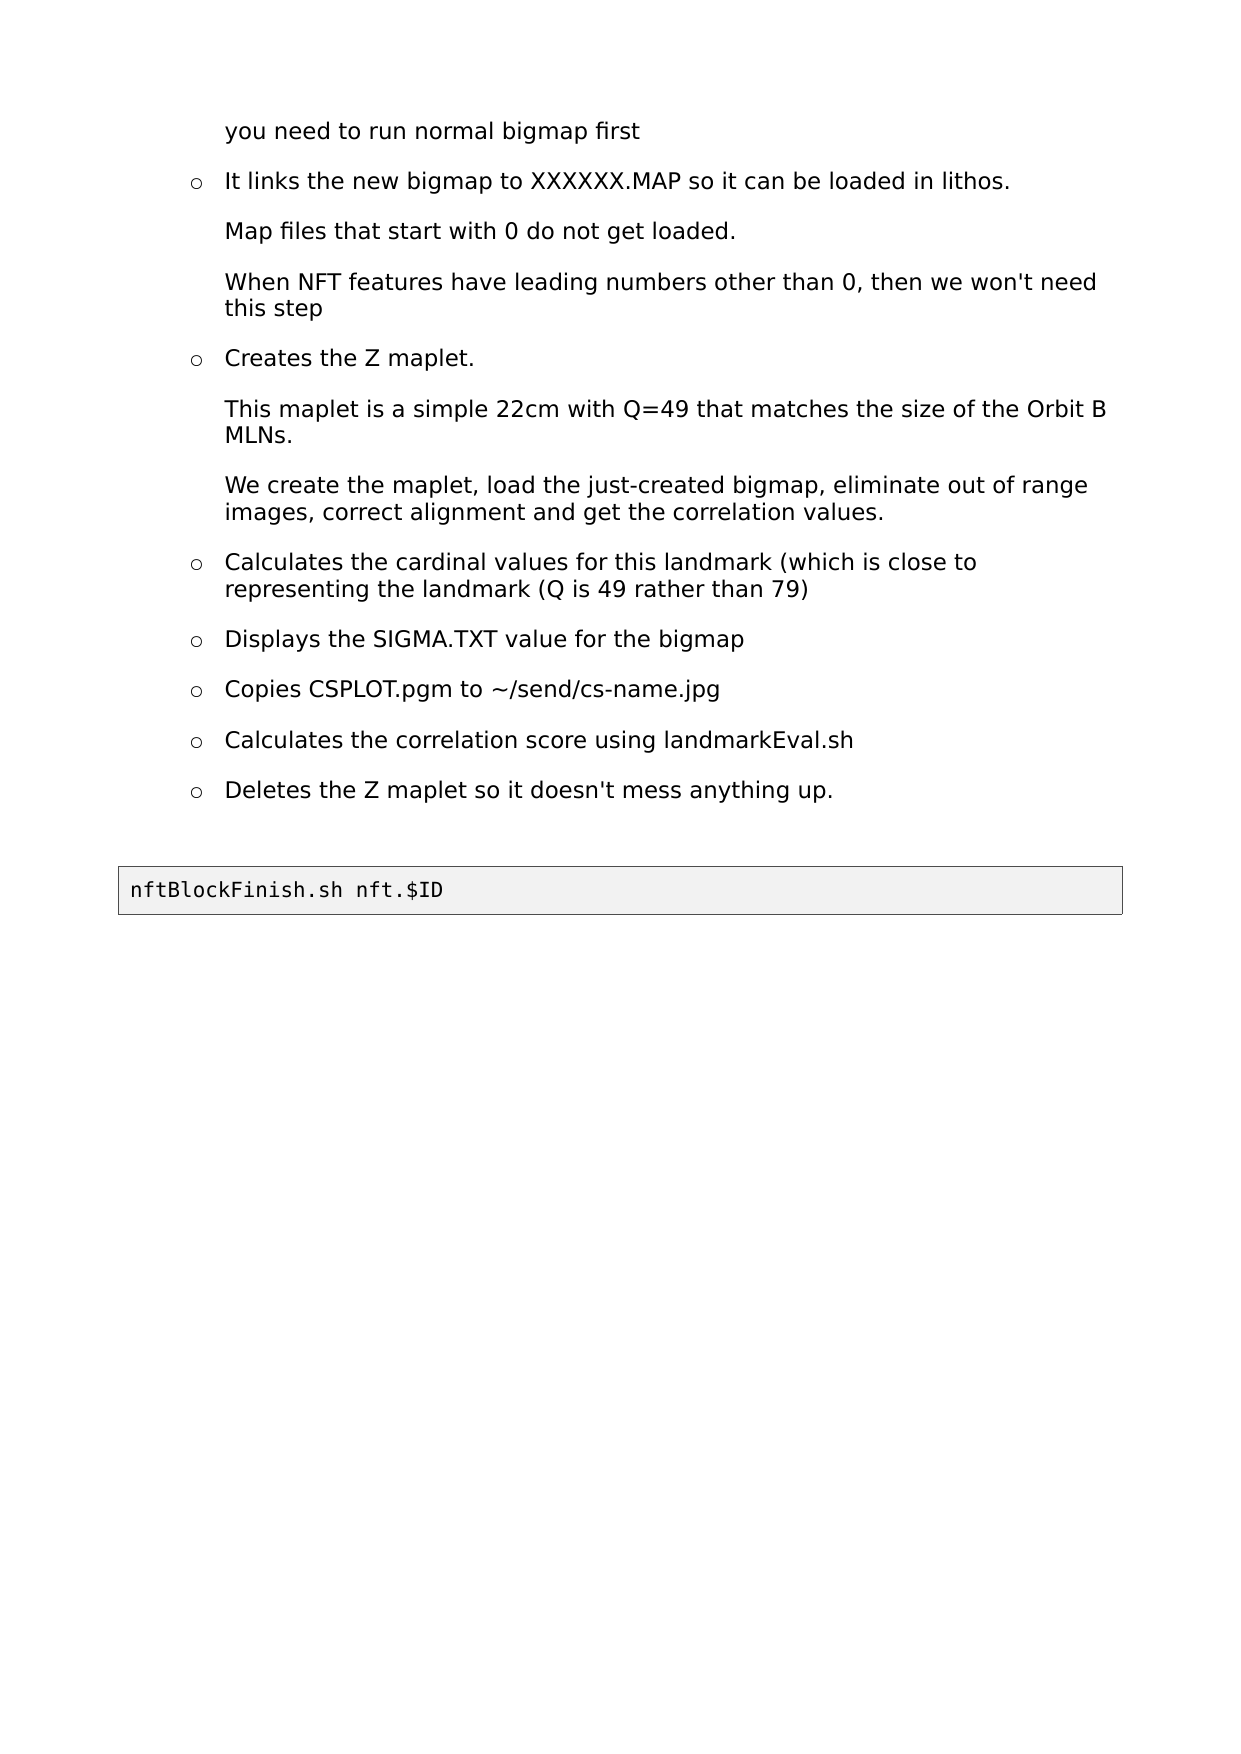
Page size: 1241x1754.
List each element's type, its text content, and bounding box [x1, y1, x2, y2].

text nftBlockFinish.sh nft.$ID [119, 867, 1122, 914]
list We create the maplet, load the just-created bigmap, eliminate out of range images, correct alignment and get the correlation values. [189, 473, 1122, 526]
list Calculates the cardinal values for this landmark (which is close to representing the landmark (Q is 49 rather than 79) [189, 549, 1122, 603]
list Calculates the correlation score using landmarkEval.sh [189, 727, 1122, 753]
list Displays the SIGMA.TXT value for the bigmap [189, 626, 1122, 653]
list This maplet is a simple 22cm with Q=49 that matches the size of the Orbit B MLNs. [189, 396, 1122, 449]
list When NFT features have leading numbers other than 0, then we won't need this step [189, 269, 1122, 322]
list Creates the Z maplet. [189, 346, 1122, 372]
list Deletes the Z maplet so it doesn't mess anything up. [189, 777, 1122, 804]
list Copies CSPLOT.pgm to ~/send/cs-name.jpg [189, 677, 1122, 703]
list you need to run normal bigmap first [189, 118, 1122, 145]
list Map files that start with 0 do not get loaded. [189, 218, 1122, 245]
list It links the new bigmap to XXXXXX.MAP so it can be loaded in lithos. [189, 168, 1122, 195]
